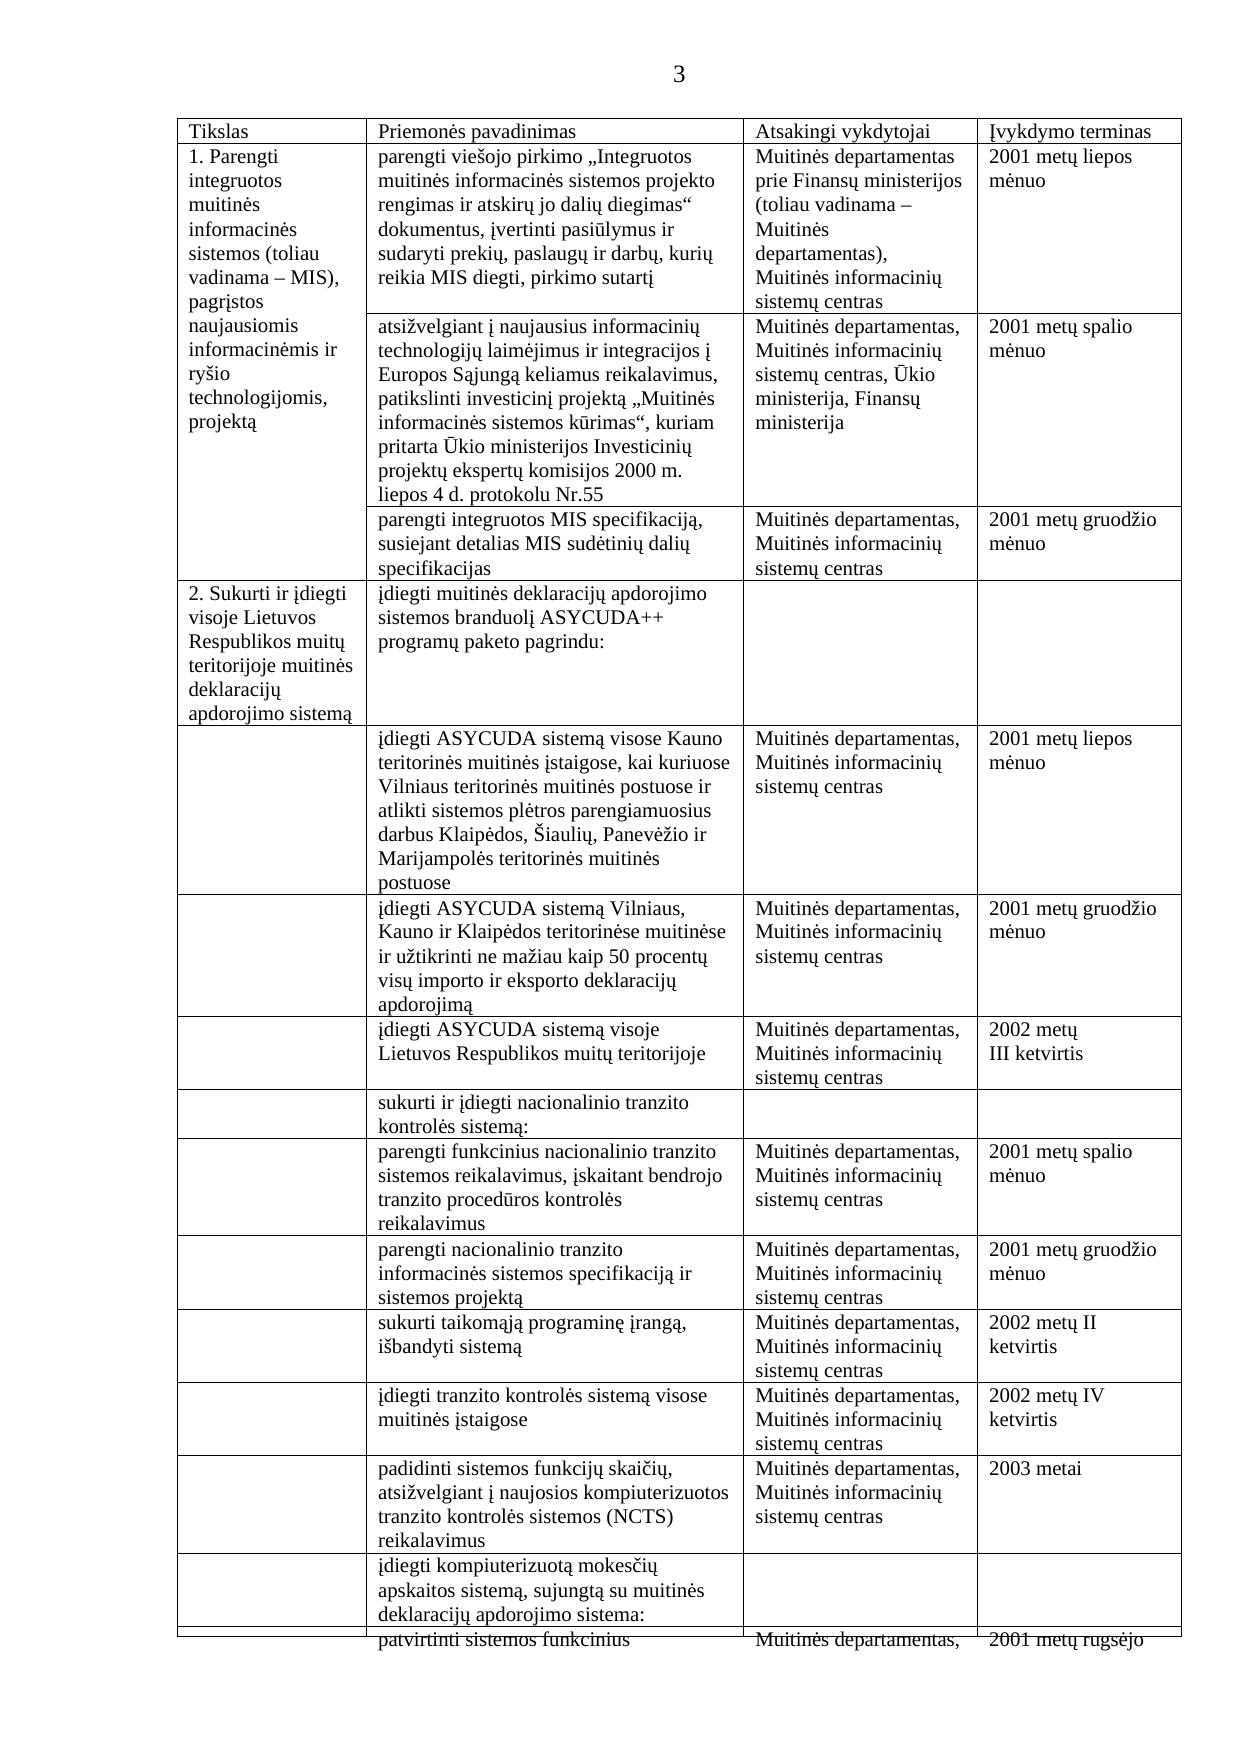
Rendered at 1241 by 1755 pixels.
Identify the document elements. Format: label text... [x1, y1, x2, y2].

table_cell Muitinės departamentas prie Finansų ministerijos (toliau vadinama – Muitinės departamentas), Muitinės informacinių sistemų centras [744, 144, 977, 313]
table_cell parengti nacionalinio tranzito informacinės sistemos specifikaciją ir sistemos projektą [367, 1236, 743, 1309]
table_cell [178, 1310, 366, 1382]
table_cell 2001 metų gruodžio mėnuo [978, 895, 1181, 1016]
table_cell įdiegti ASYCUDA sistemą visoje Lietuvos Respublikos muitų teritorijoje [367, 1017, 743, 1089]
table_cell [178, 1627, 366, 1636]
table_cell 2001 metų gruodžio mėnuo [978, 1236, 1181, 1309]
table_cell Muitinės departamentas, Muitinės informacinių sistemų centras [744, 1627, 977, 1636]
table_cell [178, 1090, 366, 1138]
table_header Tikslas [178, 119, 366, 143]
table_cell 2. Sukurti ir įdiegti visoje Lietuvos Respublikos muitų teritorijoje muitinės deklaracijų apdorojimo sistemą [178, 581, 366, 725]
table_cell įdiegti ASYCUDA sistemą visose Kauno teritorinės muitinės įstaigose, kai kuriuose Vilniaus teritorinės muitinės postuose ir atlikti sistemos plėtros parengiamuosius darbus Klaipėdos, Šiaulių, Panevėžio ir Marijampolės teritorinės muitinės postuose [367, 726, 743, 894]
table_cell [178, 1456, 366, 1552]
table_cell Muitinės departamentas, Muitinės informacinių sistemų centras [744, 1236, 977, 1309]
table_cell [178, 1236, 366, 1309]
table_cell [978, 1554, 1181, 1626]
table_cell [178, 1139, 366, 1235]
table_cell atsižvelgiant į naujausius informacinių technologijų laimėjimus ir integracijos į Europos Sąjungą keliamus reikalavimus, patikslinti investicinį projektą „Muitinės informacinės sistemos kūrimas“, kuriam pritarta Ūkio ministerijos Investicinių projektų ekspertų komisijos 2000 m. liepos 4 d. protokolu Nr.55 [367, 314, 743, 506]
table_cell parengti viešojo pirkimo „Integruotos muitinės informacinės sistemos projekto rengimas ir atskirų jo dalių diegimas“ dokumentus, įvertinti pasiūlymus ir sudaryti prekių, paslaugų ir darbų, kurių reikia MIS diegti, pirkimo sutartį [367, 144, 743, 313]
table_cell įdiegti tranzito kontrolės sistemą visose muitinės įstaigose [367, 1383, 743, 1455]
table_cell [744, 581, 977, 725]
table_cell sukurti ir įdiegti nacionalinio tranzito kontrolės sistemą: [367, 1090, 743, 1138]
table_cell parengti funkcinius nacionalinio tranzito sistemos reikalavimus, įskaitant bendrojo tranzito procedūros kontrolės reikalavimus [367, 1139, 743, 1235]
table_header Atsakingi vykdytojai [744, 119, 977, 143]
table_cell [744, 1554, 977, 1626]
table_cell Muitinės departamentas, Muitinės informacinių sistemų centras [744, 895, 977, 1016]
table_cell Muitinės departamentas, Muitinės informacinių sistemų centras [744, 507, 977, 579]
table_header Įvykdymo terminas [978, 119, 1181, 143]
table_cell [178, 1017, 366, 1089]
table_header Priemonės pavadinimas [367, 119, 743, 143]
table_cell 2001 metų rugsėjo mėnuo [978, 1627, 1181, 1636]
table_cell Muitinės departamentas, Muitinės informacinių sistemų centras [744, 726, 977, 894]
table_cell įdiegti kompiuterizuotą mokesčių apskaitos sistemą, sujungtą su muitinės deklaracijų apdorojimo sistema: [367, 1554, 743, 1626]
table_cell patvirtinti sistemos funkcinius reikalavimus [367, 1627, 743, 1636]
table_cell 2002 metų IV ketvirtis [978, 1383, 1181, 1455]
table_cell 2002 metų III ketvirtis [978, 1017, 1181, 1089]
table_cell Muitinės departamentas, Muitinės informacinių sistemų centras [744, 1017, 977, 1089]
table_cell [178, 1554, 366, 1626]
table_cell [744, 1090, 977, 1138]
table_cell Muitinės departamentas, Muitinės informacinių sistemų centras [744, 1139, 977, 1235]
table_cell 1. Parengti integruotos muitinės informacinės sistemos (toliau vadinama – MIS), pagrįstos naujausiomis informacinėmis ir ryšio technologijomis, projektą [178, 144, 366, 579]
table_cell 2001 metų spalio mėnuo [978, 1139, 1181, 1235]
table_cell [178, 895, 366, 1016]
table_cell Muitinės departamentas, Muitinės informacinių sistemų centras [744, 1456, 977, 1552]
table_cell 2001 metų spalio mėnuo [978, 314, 1181, 506]
table_cell 2001 metų gruodžio mėnuo [978, 507, 1181, 579]
table_cell padidinti sistemos funkcijų skaičių, atsižvelgiant į naujosios kompiuterizuotos tranzito kontrolės sistemos (NCTS) reikalavimus [367, 1456, 743, 1552]
table_cell 2002 metų II ketvirtis [978, 1310, 1181, 1382]
table_cell 2003 metai [978, 1456, 1181, 1552]
table_cell [178, 1383, 366, 1455]
table_cell parengti integruotos MIS specifikaciją, susiejant detalias MIS sudėtinių dalių specifikacijas [367, 507, 743, 579]
table_cell [178, 726, 366, 894]
table_cell sukurti taikomąją programinę įrangą, išbandyti sistemą [367, 1310, 743, 1382]
table_cell [978, 1090, 1181, 1138]
table_cell Muitinės departamentas, Muitinės informacinių sistemų centras, Ūkio ministerija, Finansų ministerija [744, 314, 977, 506]
table_cell įdiegti muitinės deklaracijų apdorojimo sistemos branduolį ASYCUDA++ programų paketo pagrindu: [367, 581, 743, 725]
table_cell įdiegti ASYCUDA sistemą Vilniaus, Kauno ir Klaipėdos teritorinėse muitinėse ir užtikrinti ne mažiau kaip 50 procentų visų importo ir eksporto deklaracijų apdorojimą [367, 895, 743, 1016]
table_cell [978, 581, 1181, 725]
table_cell Muitinės departamentas, Muitinės informacinių sistemų centras [744, 1310, 977, 1382]
table_cell 2001 metų liepos mėnuo [978, 726, 1181, 894]
table_cell 2001 metų liepos mėnuo [978, 144, 1181, 313]
table_cell Muitinės departamentas, Muitinės informacinių sistemų centras [744, 1383, 977, 1455]
